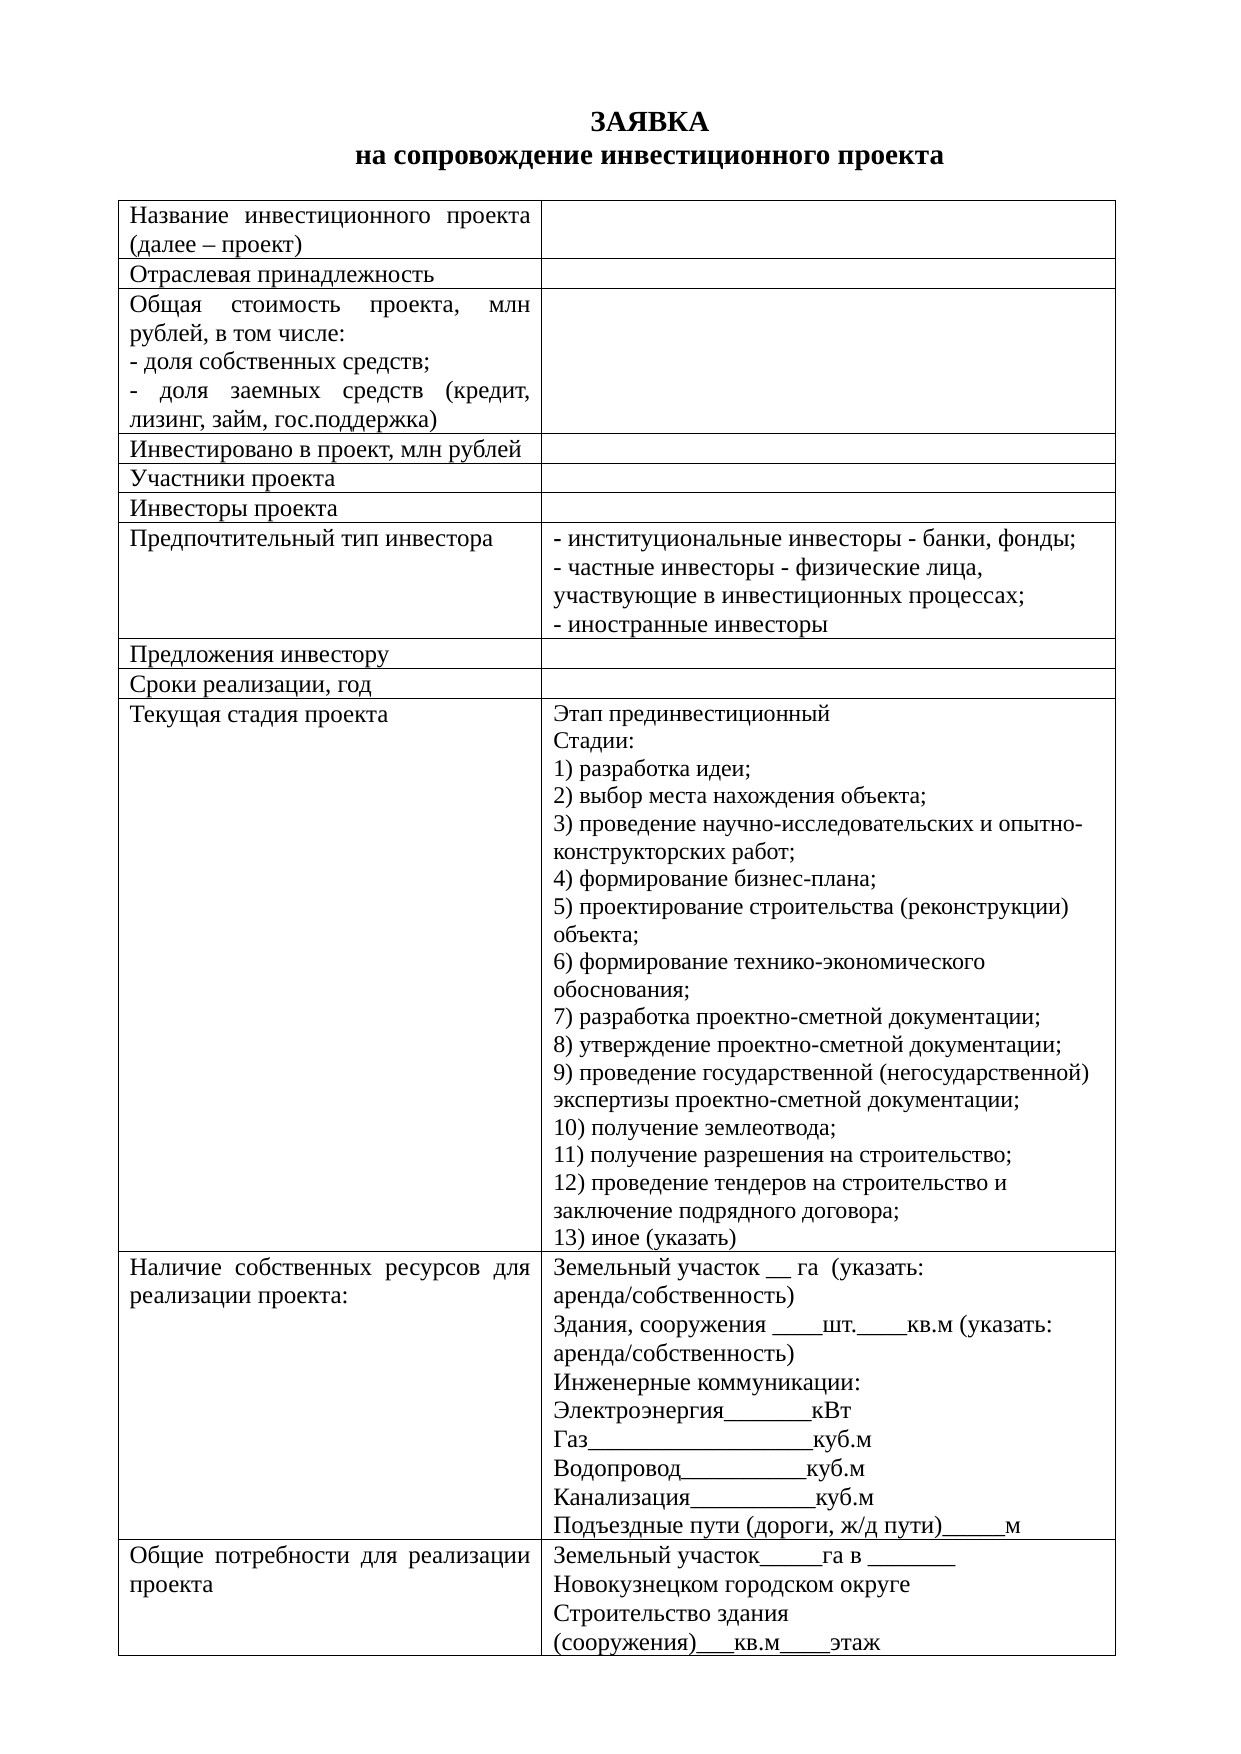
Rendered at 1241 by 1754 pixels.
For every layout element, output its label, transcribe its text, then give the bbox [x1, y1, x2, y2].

table_cell Отраслевая принадлежность [119, 259, 541, 288]
table_header Название инвестиционного проекта (далее – проект) [119, 201, 541, 258]
table_cell [542, 434, 1115, 462]
table_cell Общие потребности для реализации проекта [119, 1540, 541, 1655]
table_header [542, 201, 1115, 258]
table_cell Предпочтительный тип инвестора [119, 523, 541, 638]
table_cell Предложения инвестору [119, 639, 541, 668]
table_cell [542, 259, 1115, 288]
table_cell [542, 493, 1115, 522]
table_cell [542, 464, 1115, 492]
table_cell [542, 639, 1115, 668]
text ЗАЯВКА на сопровождение инвестиционного проекта [118, 104, 1181, 171]
table_cell - институциональные инвесторы - банки, фонды; - частные инвесторы - физические лица, участвующие в инвестиционных процессах; - иностранные инвесторы [542, 523, 1115, 638]
table_cell Сроки реализации, год [119, 669, 541, 698]
table_cell Текущая стадия проекта [119, 699, 541, 1251]
table_cell [542, 669, 1115, 698]
table_cell Этап прединвестиционный Стадии: 1) разработка идеи; 2) выбор места нахождения объекта; 3) проведение научно-исследовательских и опытно-конструкторских работ; 4) формирование бизнес-плана; 5) проектирование строительства (реконструкции) объекта; 6) формирование технико-экономического обоснования; 7) разработка проектно-сметной документации; 8) утверждение проектно-сметной документации; 9) проведение государственной (негосударственной) экспертизы проектно-сметной документации; 10) получение землеотвода; 11) получение разрешения на строительство; 12) проведение тендеров на строительство и заключение подрядного договора; 13) иное (указать) [542, 699, 1115, 1251]
table_cell Инвесторы проекта [119, 493, 541, 522]
table_cell Земельный участок __ га (указать: аренда/собственность) Здания, сооружения ____шт.____кв.м (указать: аренда/собственность) Инженерные коммуникации: Электроэнергия_______кВт Газ__________________куб.м Водопровод__________куб.м Канализация__________куб.м Подъездные пути (дороги, ж/д пути)_____м [542, 1252, 1115, 1539]
table_cell Земельный участок_____га в _______ Новокузнецком городском округе Строительство здания (сооружения)___кв.м____этаж [542, 1540, 1115, 1655]
table_cell Инвестировано в проект, млн рублей [119, 434, 541, 462]
table_cell [542, 289, 1115, 433]
table_cell Участники проекта [119, 464, 541, 492]
table_cell Наличие собственных ресурсов для реализации проекта: [119, 1252, 541, 1539]
table_cell Общая стоимость проекта, млн рублей, в том числе: - доля собственных средств; - доля заемных средств (кредит, лизинг, займ, гос.поддержка) [119, 289, 541, 433]
